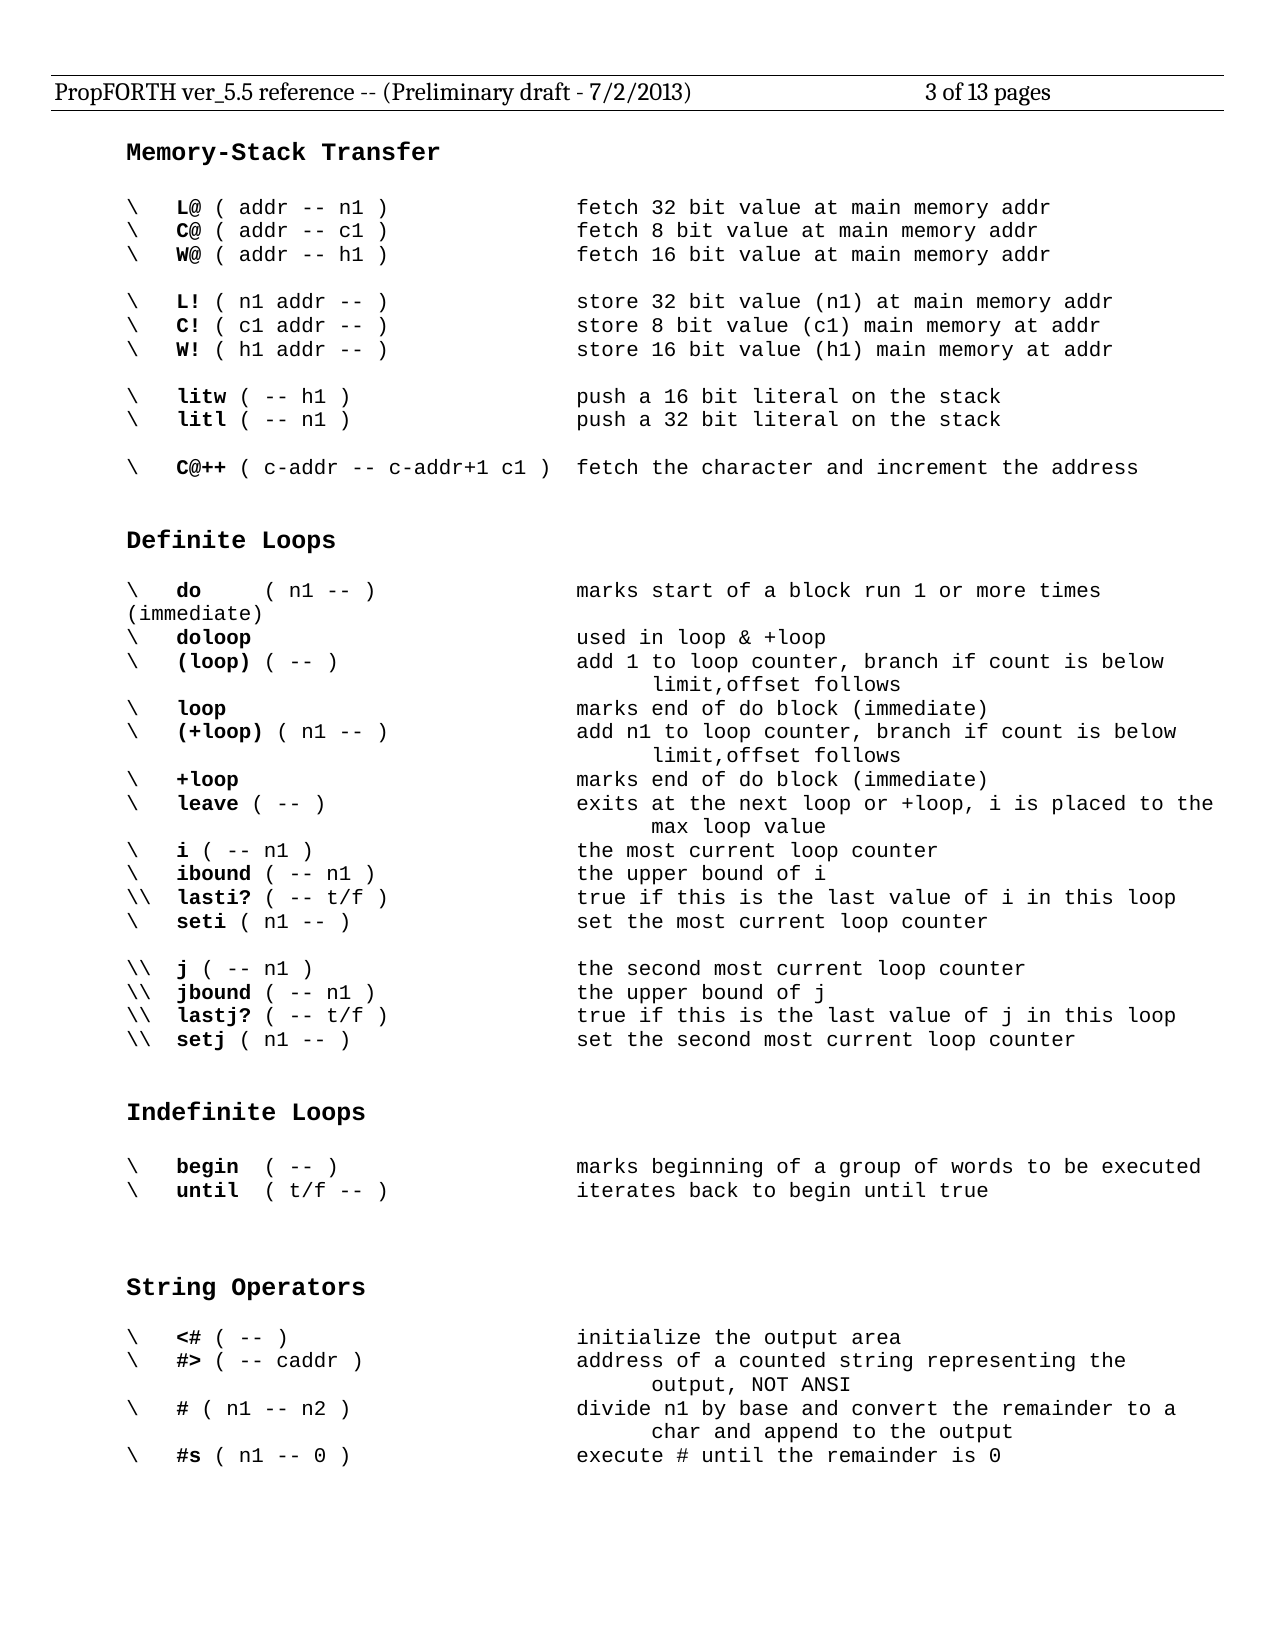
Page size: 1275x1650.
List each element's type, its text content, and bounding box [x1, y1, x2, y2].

text String Operators [126, 1275, 1224, 1303]
text Definite Loops [126, 528, 1224, 556]
text Memory-Stack Transfer [126, 140, 1224, 168]
text \ doloop used in loop & +loop [126, 627, 1224, 651]
text \ ibound ( -- n1 ) the upper bound of i [126, 863, 1224, 887]
text \ C@++ ( c-addr -- c-addr+1 c1 ) fetch the character and increment the address [126, 457, 1224, 480]
text \ C@ ( addr -- c1 ) fetch 8 bit value at main memory addr [126, 220, 1224, 244]
text \ (loop) ( -- ) add 1 to loop counter, branch if count is below limit,offset follows [126, 651, 1224, 698]
text \ begin ( -- ) marks beginning of a group of words to be executed [126, 1157, 1224, 1180]
text \ L@ ( addr -- n1 ) fetch 32 bit value at main memory addr [126, 197, 1224, 220]
text \\ setj ( n1 -- ) set the second most current loop counter [126, 1029, 1224, 1053]
text \\ jbound ( -- n1 ) the upper bound of j [126, 982, 1224, 1005]
text \ leave ( -- ) exits at the next loop or +loop, i is placed to the max loop value [126, 792, 1224, 840]
text \ +loop marks end of do block (immediate) [126, 769, 1224, 792]
text \\ j ( -- n1 ) the second most current loop counter [126, 958, 1224, 982]
text \ #s ( n1 -- 0 ) execute # until the remainder is 0 [126, 1445, 1224, 1469]
text \ # ( n1 -- n2 ) divide n1 by base and convert the remainder to a char and append to the output [126, 1398, 1224, 1445]
text \ loop marks end of do block (immediate) [126, 698, 1224, 722]
text \ litl ( -- n1 ) push a 32 bit literal on the stack [126, 409, 1224, 433]
text \\ lasti? ( -- t/f ) true if this is the last value of i in this loop [126, 887, 1224, 911]
text \ litw ( -- h1 ) push a 16 bit literal on the stack [126, 386, 1224, 409]
text \ W@ ( addr -- h1 ) fetch 16 bit value at main memory addr [126, 244, 1224, 268]
text \ C! ( c1 addr -- ) store 8 bit value (c1) main memory at addr [126, 315, 1224, 338]
text \ <# ( -- ) initialize the output area [126, 1327, 1224, 1350]
text \ until ( t/f -- ) iterates back to begin until true [126, 1180, 1224, 1204]
text \ do ( n1 -- ) marks start of a block run 1 or more times (immediate) [126, 580, 1224, 627]
text Indefinite Loops [126, 1100, 1224, 1128]
text \ W! ( h1 addr -- ) store 16 bit value (h1) main memory at addr [126, 338, 1224, 362]
text \ i ( -- n1 ) the most current loop counter [126, 840, 1224, 863]
text \ L! ( n1 addr -- ) store 32 bit value (n1) at main memory addr [126, 291, 1224, 315]
text \\ lastj? ( -- t/f ) true if this is the last value of j in this loop [126, 1005, 1224, 1029]
text \ seti ( n1 -- ) set the most current loop counter [126, 911, 1224, 934]
text \ (+loop) ( n1 -- ) add n1 to loop counter, branch if count is below limit,offset follows [126, 722, 1224, 769]
text \ #> ( -- caddr ) address of a counted string representing the output, NOT ANSI [126, 1350, 1224, 1398]
